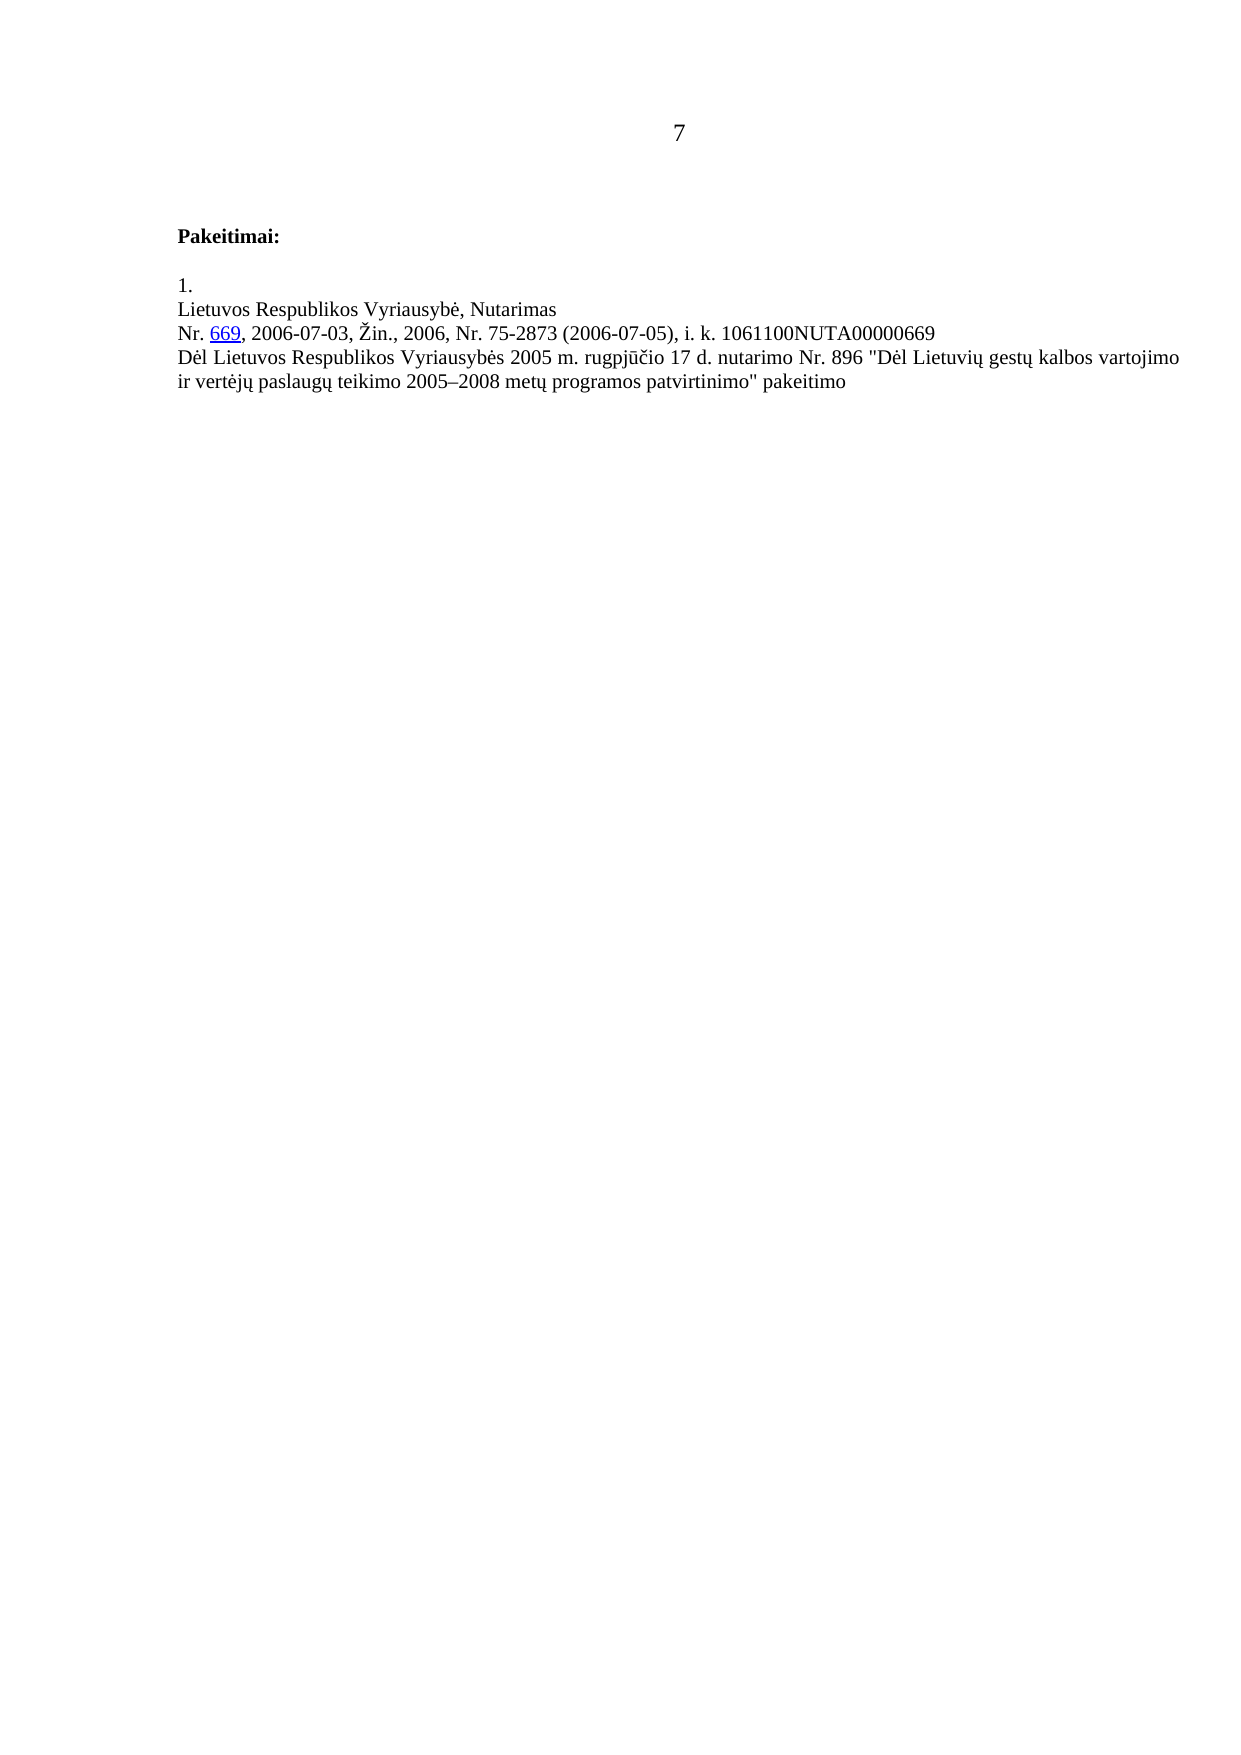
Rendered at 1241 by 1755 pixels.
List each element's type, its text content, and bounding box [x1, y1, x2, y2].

text Dėl Lietuvos Respublikos Vyriausybės 2005 m. rugpjūčio 17 d. nutarimo Nr. 896 "Dėl Lietuvių gestų kalbos vartojimo ir vertėjų paslaugų teikimo 2005–2008 metų programos patvirtinimo" pakeitimo [177, 345, 1181, 393]
text 1. [177, 273, 1181, 297]
text Nr. 669, 2006-07-03, Žin., 2006, Nr. 75-2873 (2006-07-05), i. k. 1061100NUTA00000669 [177, 321, 1181, 345]
text Lietuvos Respublikos Vyriausybė, Nutarimas [177, 297, 1181, 321]
text Pakeitimai: [177, 224, 1181, 248]
